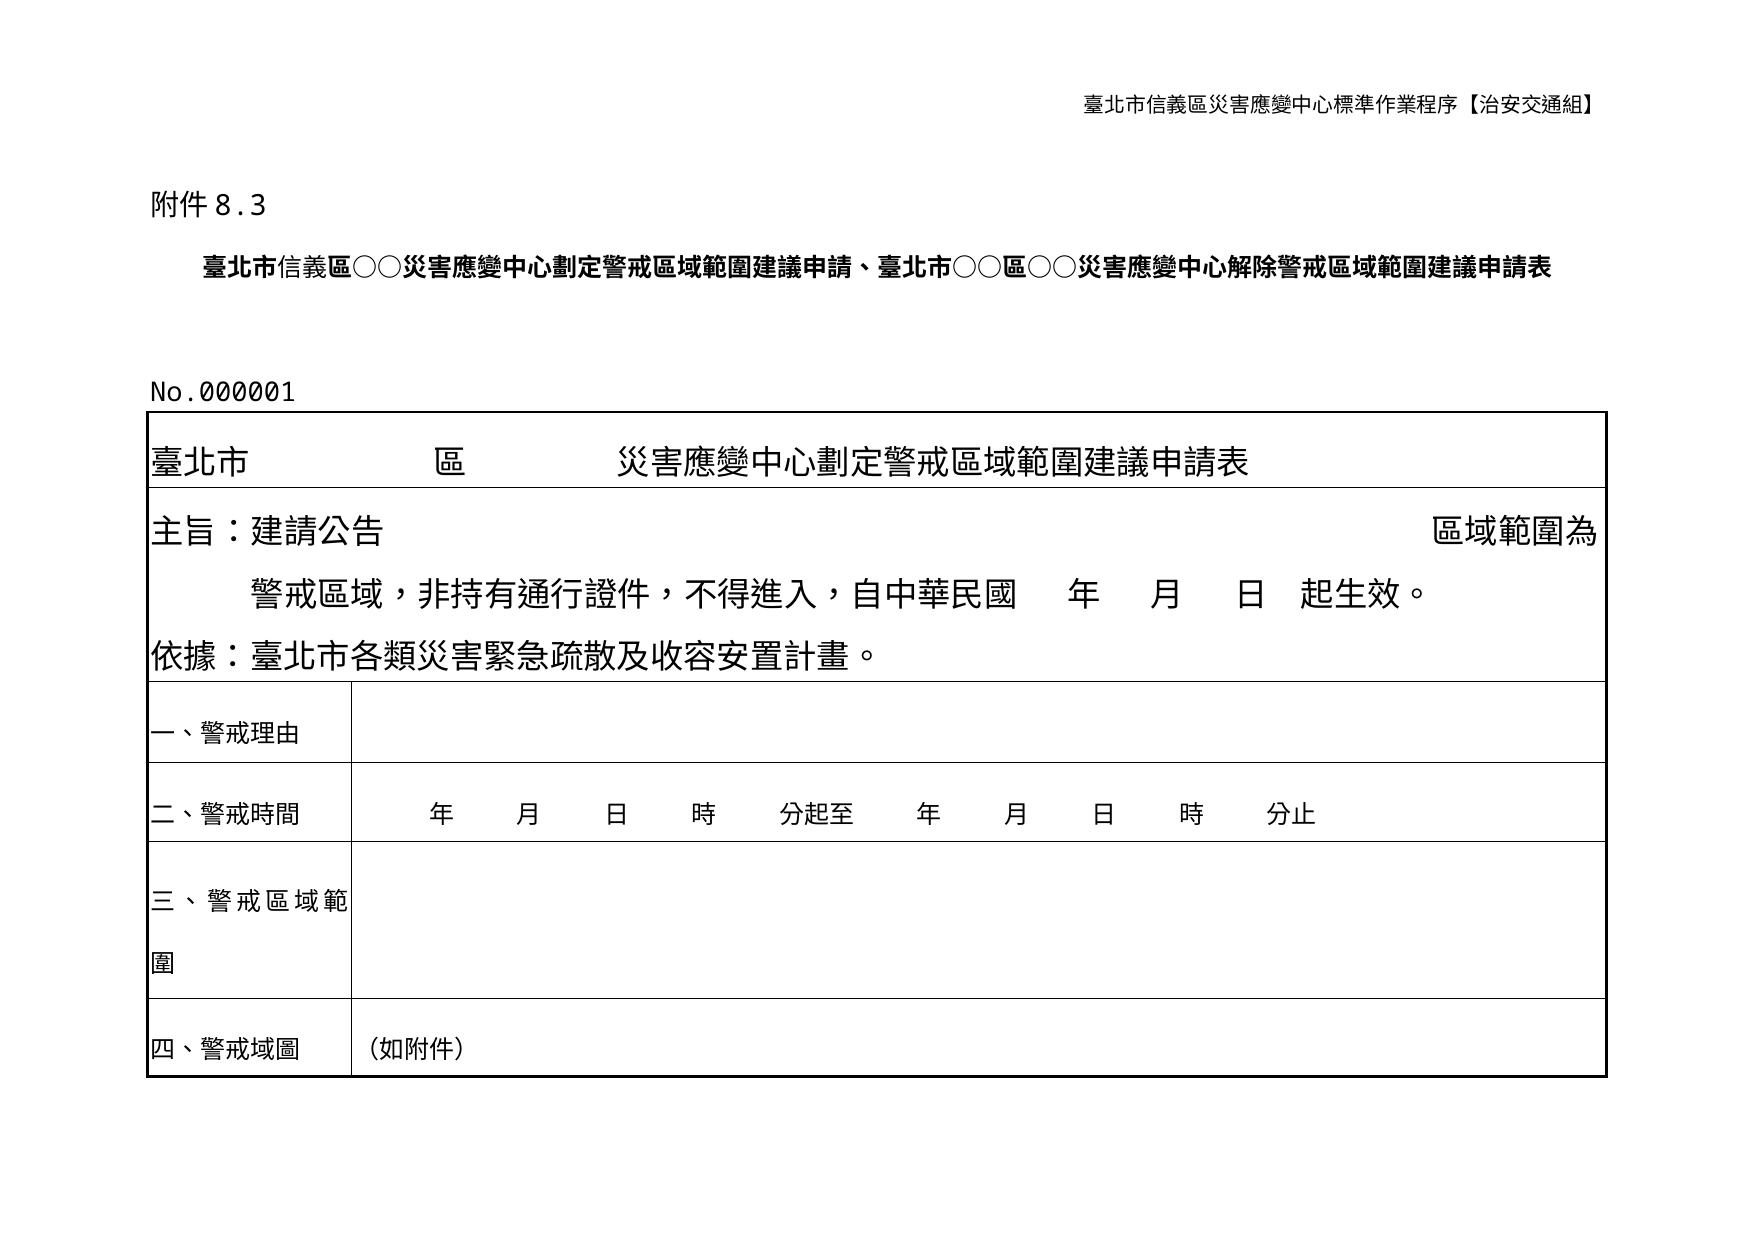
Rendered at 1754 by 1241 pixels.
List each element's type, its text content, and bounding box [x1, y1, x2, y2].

table_cell 二、警戒時間 [149, 763, 351, 841]
table_cell [352, 842, 1605, 998]
table_cell （如附件） [352, 999, 1605, 1075]
text 臺北市信義區○○災害應變中心劃定警戒區域範圍建議申請、臺北市○○區○○災害應變中心解除警戒區域範圍建議申請表 [150, 224, 1604, 286]
table_cell 四、警戒域圖 [149, 999, 351, 1075]
table_header No.000001 [147, 286, 1607, 411]
table_cell 年 月 日 時 分起至 年 月 日 時 分止 [352, 763, 1605, 841]
table_cell [352, 682, 1605, 762]
table_cell 一、警戒理由 [149, 682, 351, 762]
table_cell 主旨：建請公告 區域範圍為警戒區域，非持有通行證件，不得進入，自中華民國 年 月 日 起生效。 依據：臺北市各類災害緊急疏散及收容安置計畫。 [149, 488, 1605, 681]
table_cell 臺北市 區 災害應變中心劃定警戒區域範圍建議申請表 [149, 413, 1605, 487]
text 附件8.3 [150, 161, 1604, 224]
table_cell 三、警戒區域範圍 [149, 842, 351, 998]
